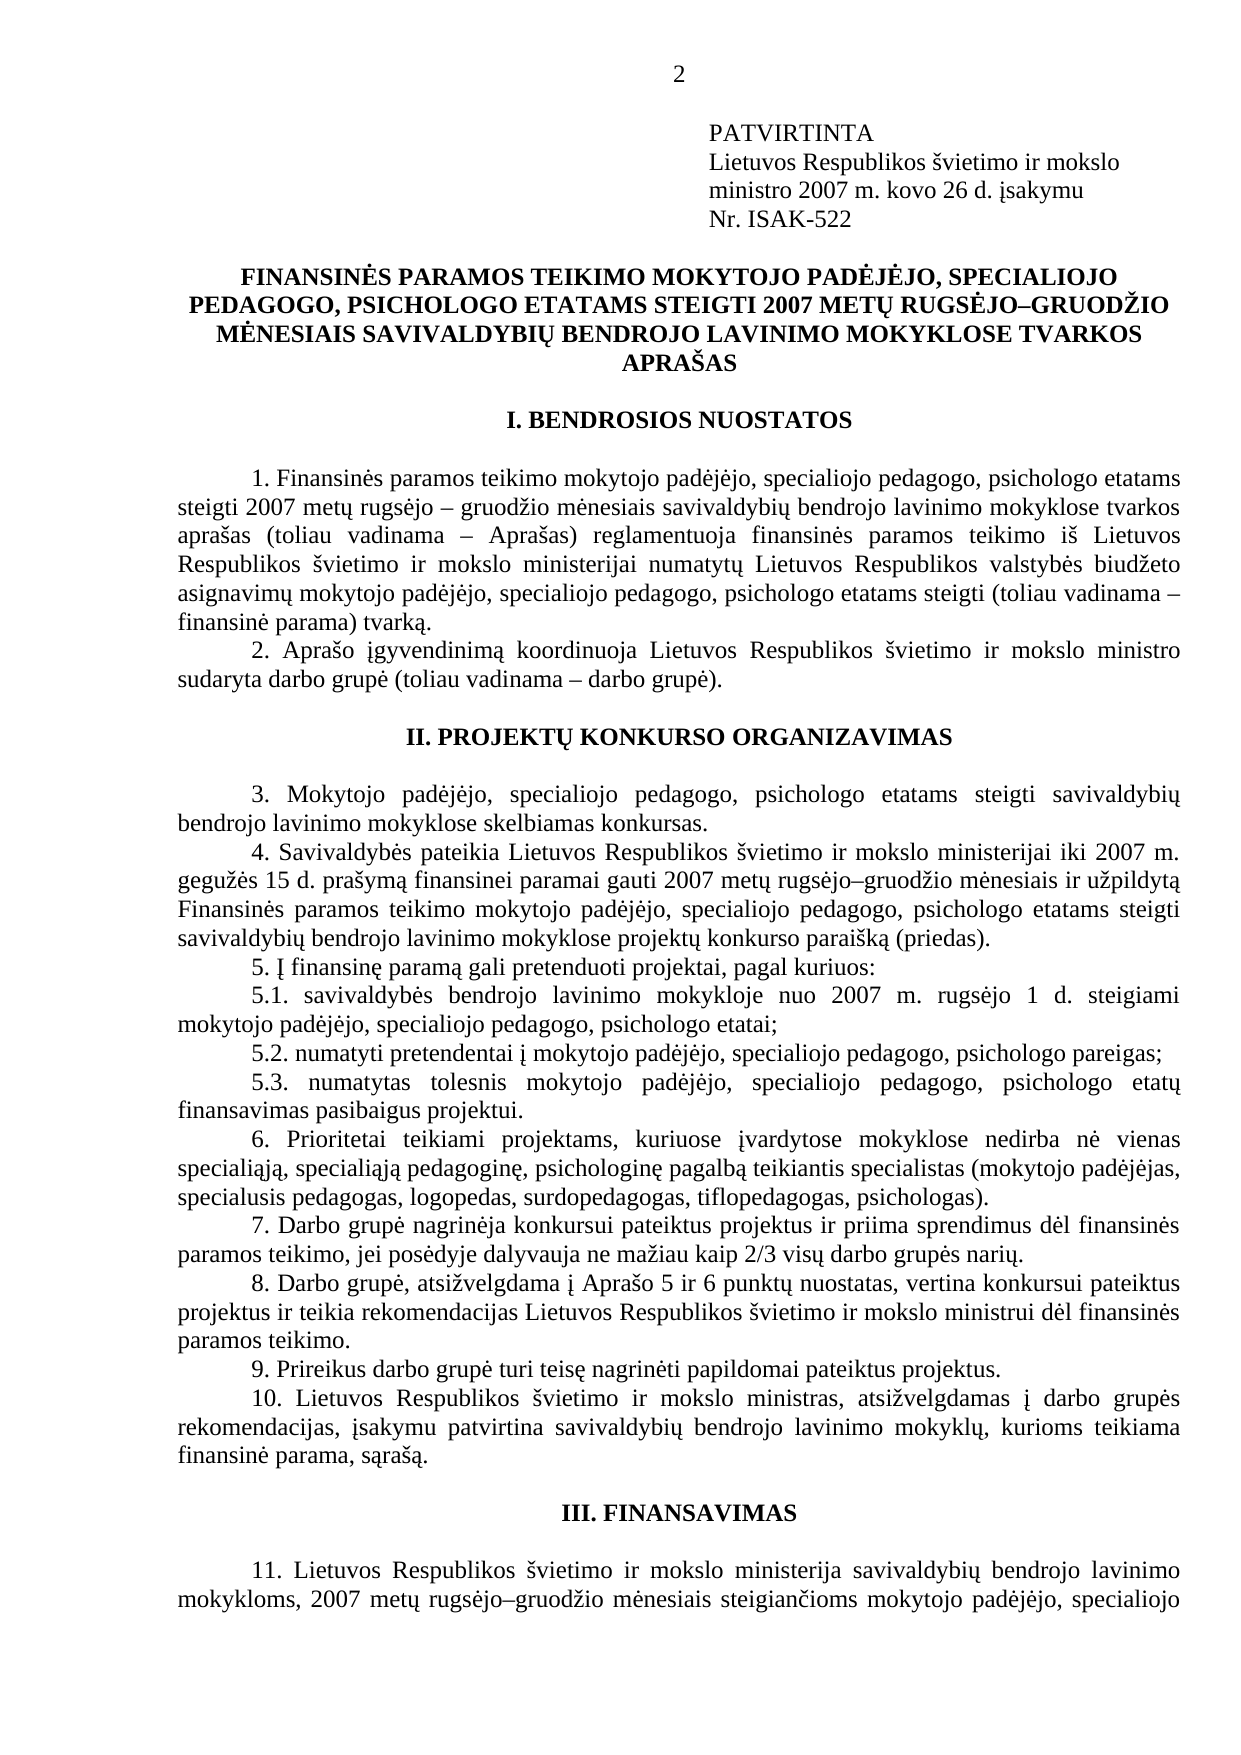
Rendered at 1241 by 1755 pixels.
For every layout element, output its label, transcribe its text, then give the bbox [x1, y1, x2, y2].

text III. FINANSAVIMAS [177, 1498, 1181, 1527]
text 2. Aprašo įgyvendinimą koordinuoja Lietuvos Respublikos švietimo ir mokslo ministro sudaryta darbo grupė (toliau vadinama – darbo grupė). [177, 636, 1181, 693]
text 3. Mokytojo padėjėjo, specialiojo pedagogo, psichologo etatams steigti savivaldybių bendrojo lavinimo mokyklose skelbiamas konkursas. [177, 779, 1181, 837]
text PATVIRTINTA [177, 118, 1181, 147]
text II. PROJEKTŲ KONKURSO ORGANIZAVIMAS [177, 722, 1181, 751]
text 9. Prireikus darbo grupė turi teisę nagrinėti papildomai pateiktus projektus. [177, 1354, 1181, 1383]
text 4. Savivaldybės pateikia Lietuvos Respublikos švietimo ir mokslo ministerijai iki 2007 m. gegužės 15 d. prašymą finansinei paramai gauti 2007 metų rugsėjo–gruodžio mėnesiais ir užpildytą Finansinės paramos teikimo mokytojo padėjėjo, specialiojo pedagogo, psichologo etatams steigti savivaldybių bendrojo lavinimo mokyklose projektų konkurso paraišką (priedas). [177, 837, 1181, 952]
text 5.2. numatyti pretendentai į mokytojo padėjėjo, specialiojo pedagogo, psichologo pareigas; [177, 1038, 1181, 1067]
text 6. Prioritetai teikiami projektams, kuriuose įvardytose mokyklose nedirba nė vienas specialiąją, specialiąją pedagoginę, psichologinę pagalbą teikiantis specialistas (mokytojo padėjėjas, specialusis pedagogas, logopedas, surdopedagogas, tiflopedagogas, psichologas). [177, 1124, 1181, 1211]
text 8. Darbo grupė, atsižvelgdama į Aprašo 5 ir 6 punktų nuostatas, vertina konkursui pateiktus projektus ir teikia rekomendacijas Lietuvos Respublikos švietimo ir mokslo ministrui dėl finansinės paramos teikimo. [177, 1268, 1181, 1354]
text FINANSINĖS PARAMOS TEIKIMO MOKYTOJO PADĖJĖJO, SPECIALIOJO PEDAGOGO, PSICHOLOGO ETATAMS STEIGTI 2007 METŲ RUGSĖJO–GRUODŽIO MĖNESIAIS SAVIVALDYBIŲ BENDROJO LAVINIMO MOKYKLOSE TVARKOS APRAŠAS [177, 262, 1181, 377]
text 7. Darbo grupė nagrinėja konkursui pateiktus projektus ir priima sprendimus dėl finansinės paramos teikimo, jei posėdyje dalyvauja ne mažiau kaip 2/3 visų darbo grupės narių. [177, 1211, 1181, 1268]
text 5.3. numatytas tolesnis mokytojo padėjėjo, specialiojo pedagogo, psichologo etatų finansavimas pasibaigus projektui. [177, 1067, 1181, 1124]
text I. BENDROSIOS NUOSTATOS [177, 406, 1181, 434]
text 5.1. savivaldybės bendrojo lavinimo mokykloje nuo 2007 m. rugsėjo 1 d. steigiami mokytojo padėjėjo, specialiojo pedagogo, psichologo etatai; [177, 981, 1181, 1038]
text 5. Į finansinę paramą gali pretenduoti projektai, pagal kuriuos: [177, 952, 1181, 981]
text 11. Lietuvos Respublikos švietimo ir mokslo ministerija savivaldybių bendrojo lavinimo mokykloms, 2007 metų rugsėjo–gruodžio mėnesiais steigiančioms mokytojo padėjėjo, specialiojo [177, 1556, 1181, 1613]
text Lietuvos Respublikos švietimo ir mokslo [177, 147, 1181, 176]
text Nr. ISAK-522 [177, 204, 1181, 233]
text 10. Lietuvos Respublikos švietimo ir mokslo ministras, atsižvelgdamas į darbo grupės rekomendacijas, įsakymu patvirtina savivaldybių bendrojo lavinimo mokyklų, kurioms teikiama finansinė parama, sąrašą. [177, 1383, 1181, 1469]
text ministro 2007 m. kovo 26 d. įsakymu [177, 176, 1181, 204]
text 1. Finansinės paramos teikimo mokytojo padėjėjo, specialiojo pedagogo, psichologo etatams steigti 2007 metų rugsėjo – gruodžio mėnesiais savivaldybių bendrojo lavinimo mokyklose tvarkos aprašas (toliau vadinama – Aprašas) reglamentuoja finansinės paramos teikimo iš Lietuvos Respublikos švietimo ir mokslo ministerijai numatytų Lietuvos Respublikos valstybės biudžeto asignavimų mokytojo padėjėjo, specialiojo pedagogo, psichologo etatams steigti (toliau vadinama – finansinė parama) tvarką. [177, 463, 1181, 636]
